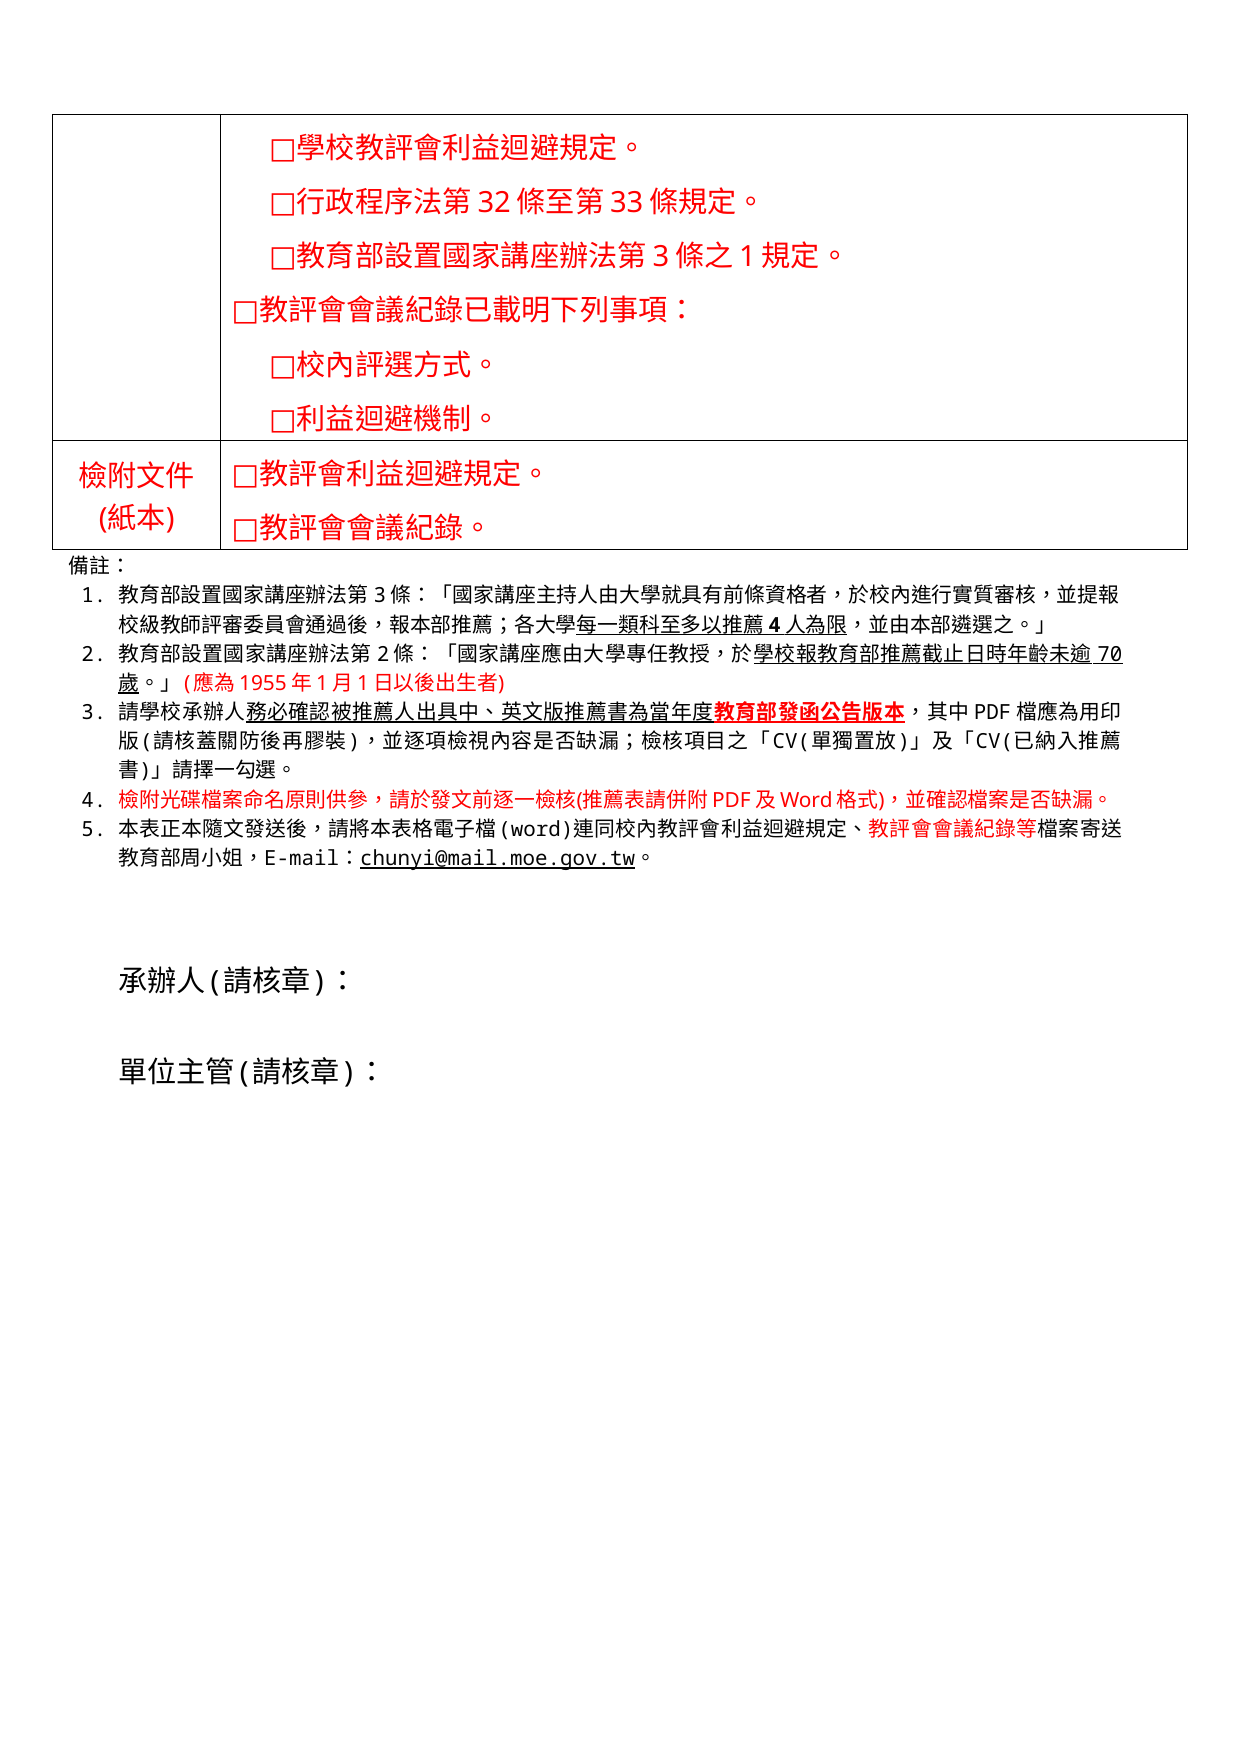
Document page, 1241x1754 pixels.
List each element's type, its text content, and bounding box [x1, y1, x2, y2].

list 請學校承辦人務必確認被推薦人出具中、英文版推薦書為當年度教育部發函公告版本，其中PDF檔應為用印版(請核蓋關防後再膠裝)，並逐項檢視內容是否缺漏；檢核項目之「CV(單獨置放)」及「CV(已納入推薦書)」請擇一勾選。 [81, 696, 1122, 784]
table_cell [53, 115, 220, 440]
table_cell 檢附文件 (紙本) [53, 441, 220, 549]
text 單位主管(請核章)： [118, 1046, 1122, 1092]
list 本表正本隨文發送後，請將本表格電子檔(word)連同校內教評會利益迴避規定、教評會會議紀錄等檔案寄送教育部周小姐，E-mail：chunyi@mail.moe.gov.tw。 [81, 813, 1122, 871]
list 教育部設置國家講座辦法第2條：「國家講座應由大學專任教授，於學校報教育部推薦截止日時年齡未逾70歲。」(應為1955年1月1日以後出生者) [81, 638, 1122, 696]
table_cell □學校教評會利益迴避規定。 □行政程序法第32條至第33條規定。 □教育部設置國家講座辦法第3條之1規定。 □教評會會議紀錄已載明下列事項： □校內評選方式。 □利益迴避機制。 [221, 115, 1187, 440]
list 檢附光碟檔案命名原則供參，請於發文前逐一檢核(推薦表請併附PDF及Word格式)，並確認檔案是否缺漏。 [81, 784, 1122, 813]
list 教育部設置國家講座辦法第3條：「國家講座主持人由大學就具有前條資格者，於校內進行實質審核，並提報校級教師評審委員會通過後，報本部推薦；各大學每一類科至多以推薦4人為限，並由本部遴選之。」 [81, 579, 1122, 638]
text 備註： [68, 550, 1122, 579]
table_cell □教評會利益迴避規定。 □教評會會議紀錄。 [221, 441, 1187, 549]
text 承辦人(請核章)： [118, 954, 1122, 1000]
